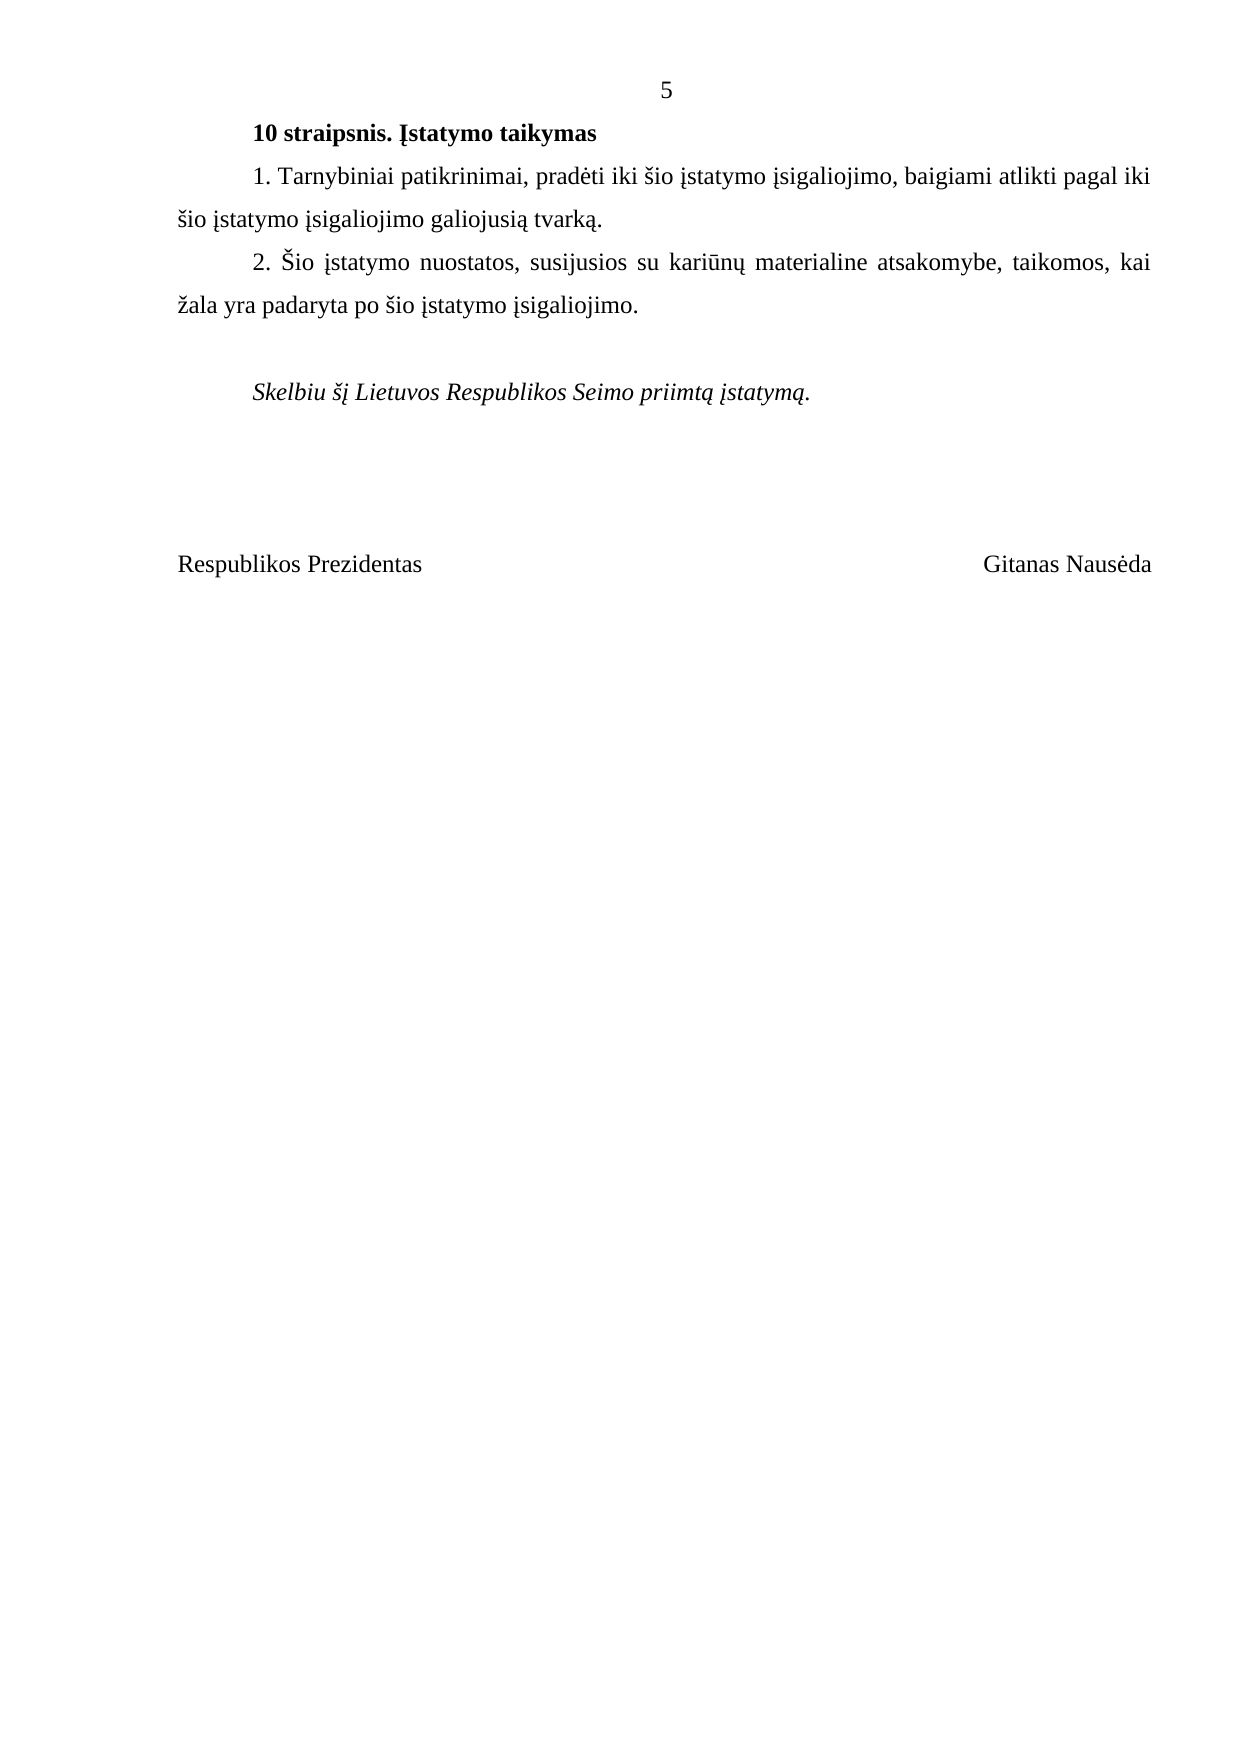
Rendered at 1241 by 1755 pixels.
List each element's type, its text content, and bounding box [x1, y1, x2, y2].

text 2. Šio įstatymo nuostatos, susijusios su kariūnų materialine atsakomybe, taikomos, kai žala yra padaryta po šio įstatymo įsigaliojimo. [177, 247, 1152, 319]
text Respublikos Prezidentas Gitanas Nausėda [177, 549, 1152, 578]
text 10 straipsnis. Įstatymo taikymas [177, 118, 1152, 147]
text Skelbiu šį Lietuvos Respublikos Seimo priimtą įstatymą. [177, 377, 1152, 406]
text 1. Tarnybiniai patikrinimai, pradėti iki šio įstatymo įsigaliojimo, baigiami atlikti pagal iki šio įstatymo įsigaliojimo galiojusią tvarką. [177, 161, 1152, 233]
